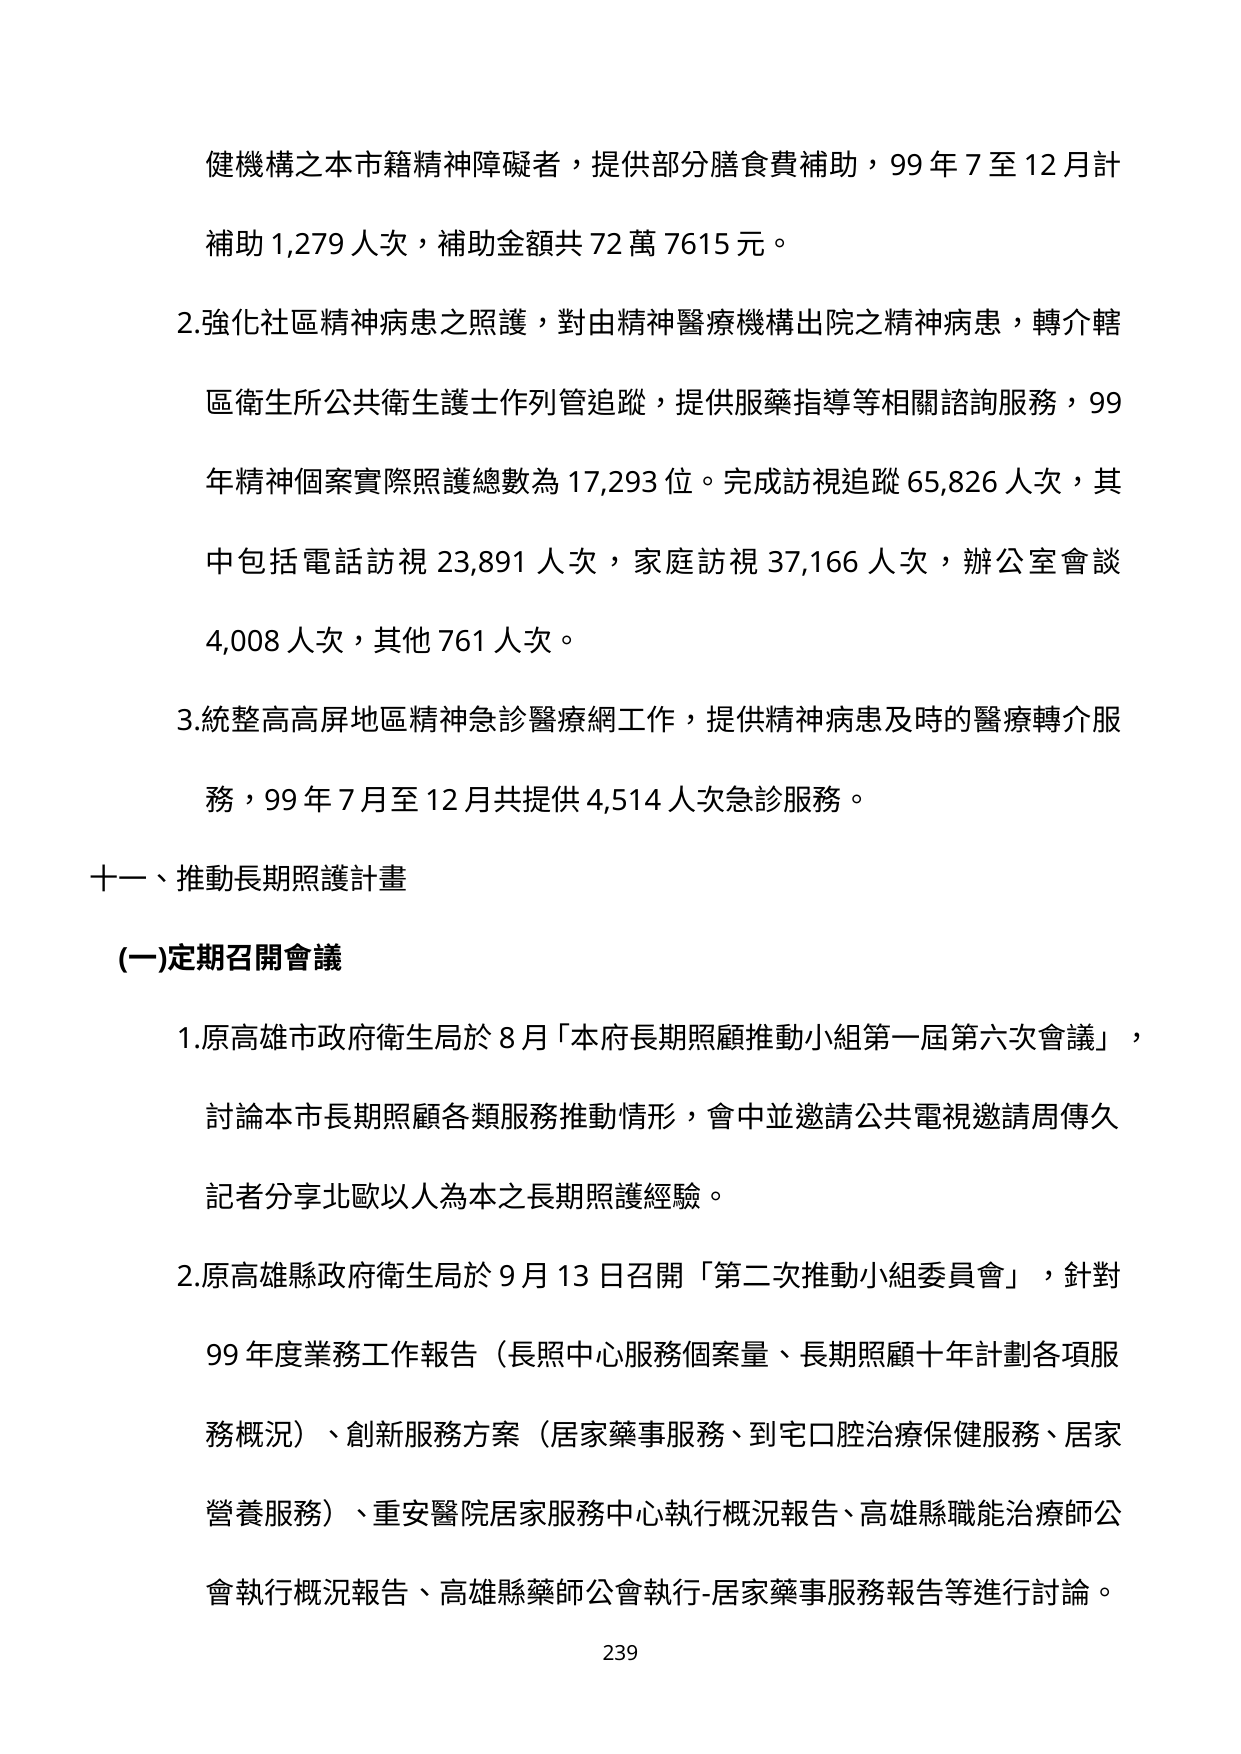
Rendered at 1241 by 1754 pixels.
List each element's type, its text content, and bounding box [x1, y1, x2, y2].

text 十一、推動長期照護計畫 [89, 837, 1122, 917]
text (一)定期召開會議 [118, 917, 1122, 996]
text 健機構之本市籍精神障礙者，提供部分膳食費補助，99年7至12月計補助1,279人次，補助金額共72萬7615元。 [176, 123, 1122, 282]
text 3.統整高高屏地區精神急診醫療網工作，提供精神病患及時的醫療轉介服務，99年7月至12月共提供4,514人次急診服務。 [176, 678, 1122, 837]
text 1.原高雄市政府衛生局於8月「本府長期照顧推動小組第一屆第六次會議」，討論本市長期照顧各類服務推動情形，會中並邀請公共電視邀請周傳久記者分享北歐以人為本之長期照護經驗。 [176, 996, 1122, 1234]
text 2.原高雄縣政府衛生局於9月13 日召開「第二次推動小組委員會」，針對99年度業務工作報告（長照中心服務個案量、長期照顧十年計劃各項服務概況）、創新服務方案（居家藥事服務、到宅口腔治療保健服務、居家營養服務）、重安醫院居家服務中心執行概況報告、高雄縣職能治療師公會執行概況報告、高雄縣藥師公會執行-居家藥事服務報告等進行討論。 [176, 1234, 1122, 1631]
text 2.強化社區精神病患之照護，對由精神醫療機構出院之精神病患，轉介轄區衛生所公共衛生護士作列管追蹤，提供服藥指導等相關諮詢服務，99年精神個案實際照護總數為17,293位。完成訪視追蹤65,826人次，其中包括電話訪視23,891人次，家庭訪視37,166人次，辦公室會談4,008人次，其他761人次。 [176, 282, 1122, 678]
